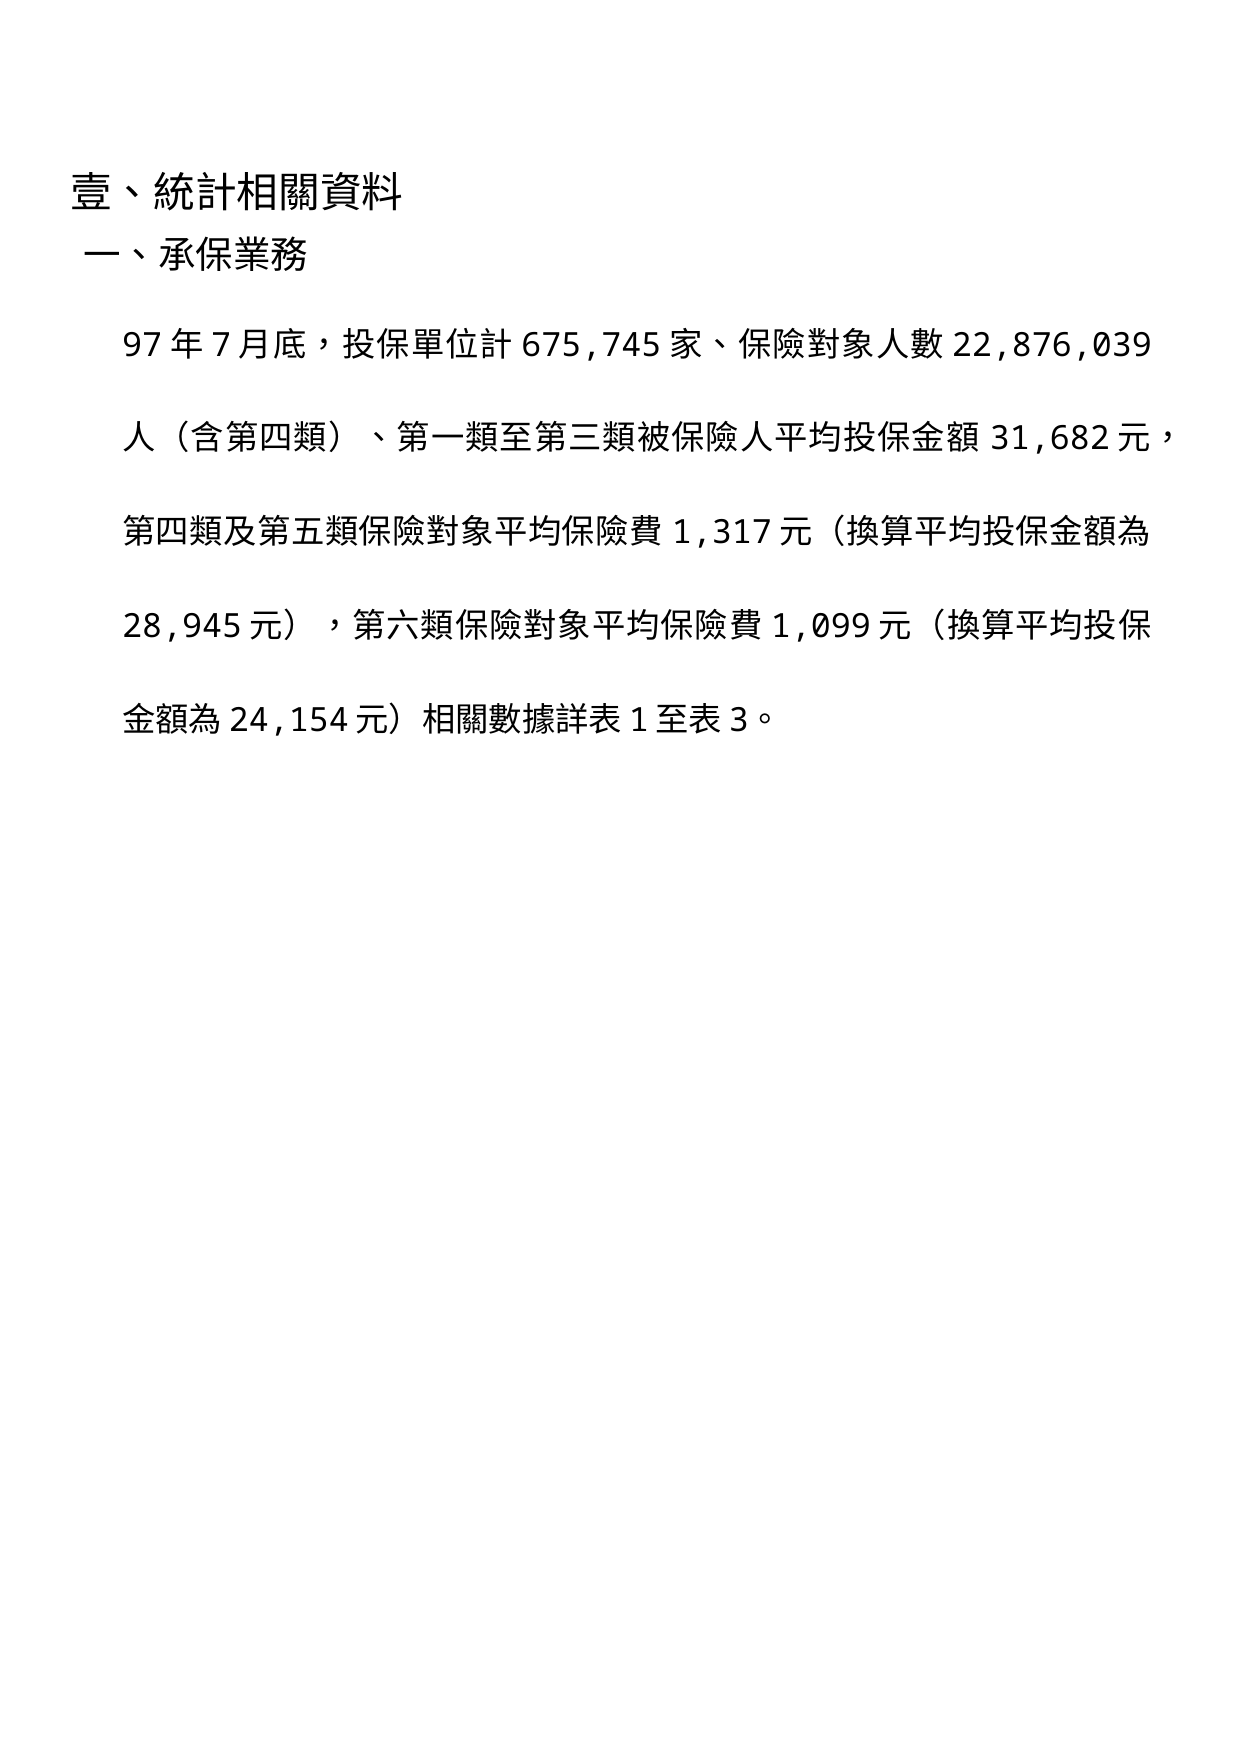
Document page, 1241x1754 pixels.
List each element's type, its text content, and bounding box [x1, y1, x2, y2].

text 一、承保業務 [83, 210, 1152, 273]
text 97年7月底，投保單位計675,745家、保險對象人數22,876,039人（含第四類）、第一類至第三類被保險人平均投保金額31,682元，第四類及第五類保險對象平均保險費1,317元（換算平均投保金額為28,945元），第六類保險對象平均保險費1,099元（換算平均投保金額為24,154元）相關數據詳表1至表3。 [122, 300, 1152, 737]
text 壹、統計相關資料 [70, 148, 1144, 210]
